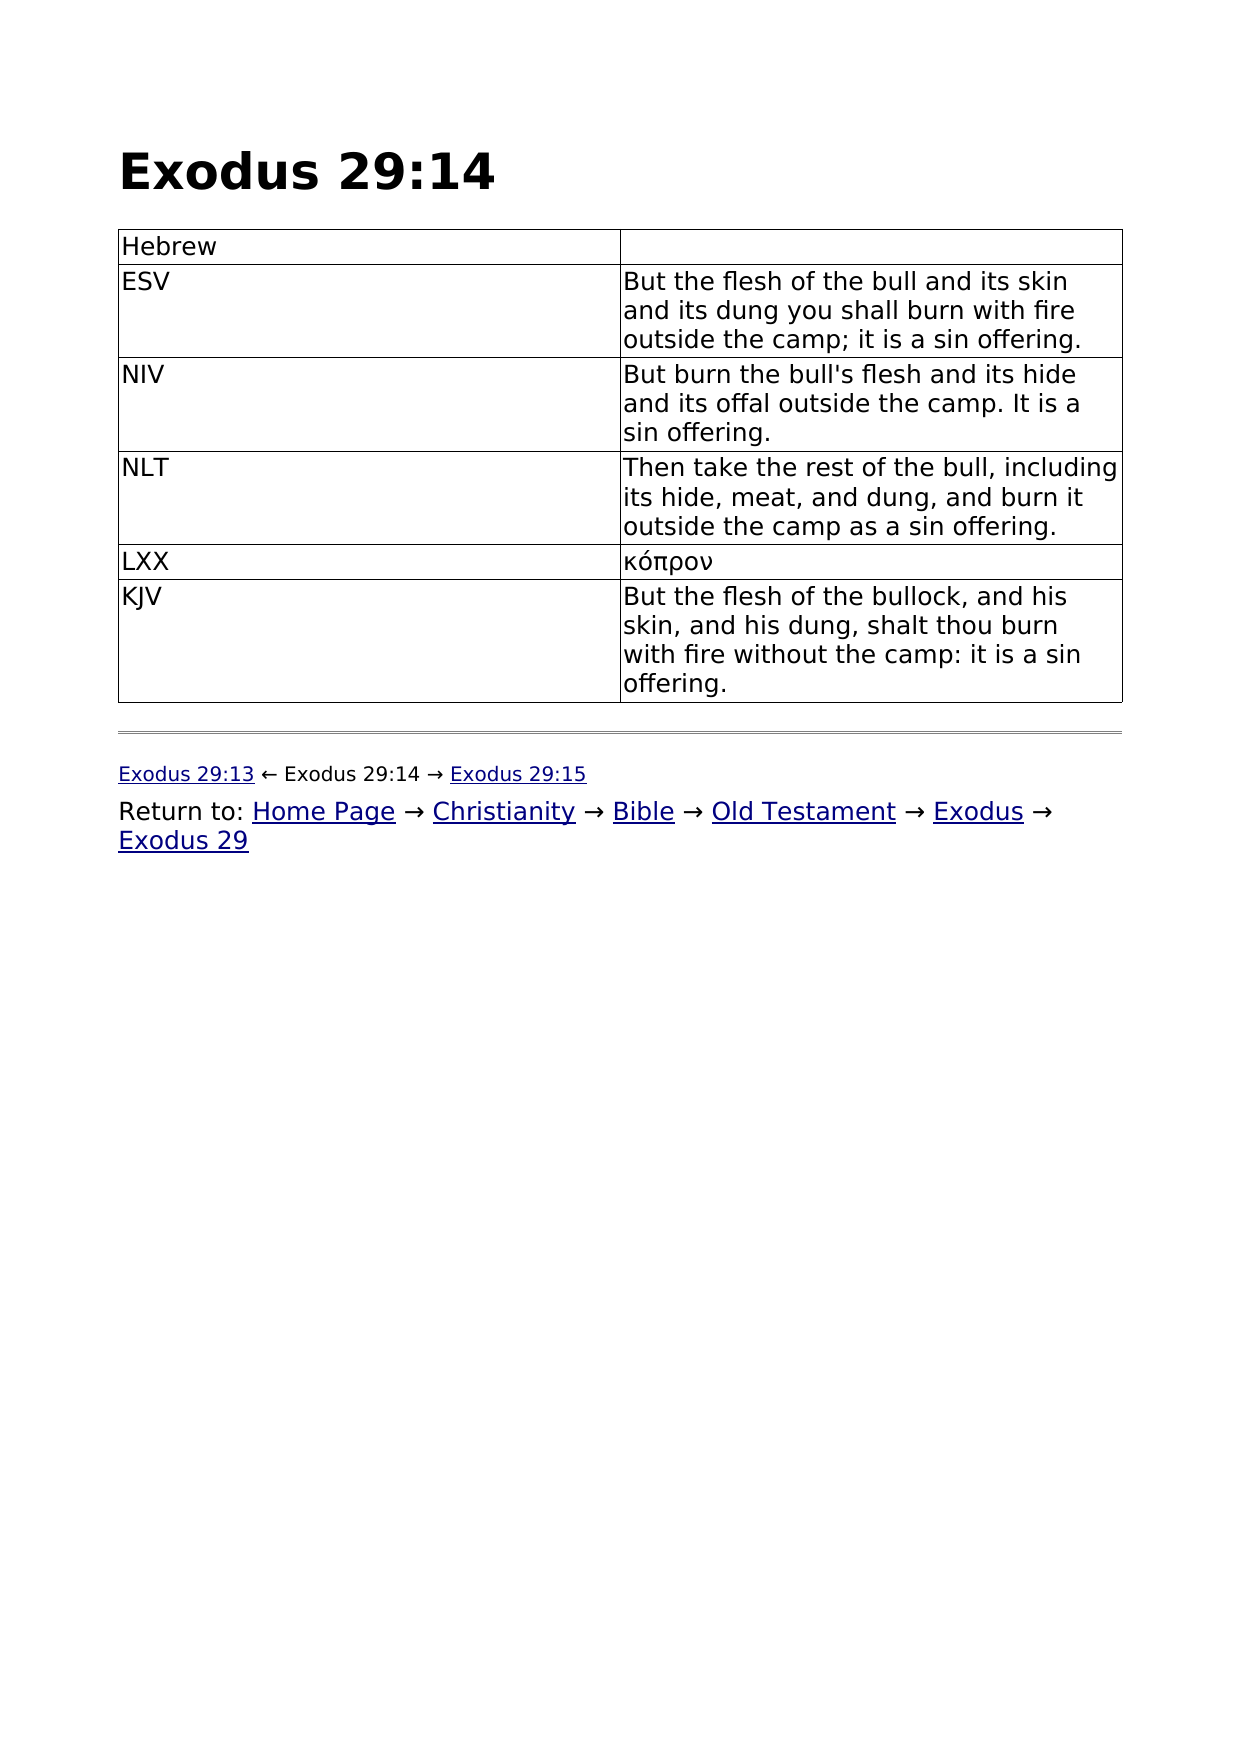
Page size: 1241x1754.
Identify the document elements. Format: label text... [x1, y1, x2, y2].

table_cell KJV [119, 580, 620, 702]
table_cell But burn the bull's flesh and its hide and its offal outside the camp. It is a sin offering. [621, 358, 1122, 451]
table_cell NIV [119, 358, 620, 451]
table_header Hebrew [119, 230, 620, 264]
table_cell But the flesh of the bull and its skin and its dung you shall burn with fire outside the camp; it is a sin offering. [621, 265, 1122, 357]
table_cell LXX [119, 545, 620, 579]
table_cell But the flesh of the bullock, and his skin, and his dung, shalt thou burn with fire without the camp: it is a sin offering. [621, 580, 1122, 702]
text Return to: Home Page → Christianity → Bible → Old Testament → Exodus → Exodus 29 [118, 797, 1122, 855]
subtitle Exodus 29:14 [118, 143, 1122, 201]
table_header [621, 230, 1122, 264]
text Exodus 29:13 ← Exodus 29:14 → Exodus 29:15 [118, 763, 1122, 797]
table_cell NLT [119, 452, 620, 544]
table_cell Then take the rest of the bull, including its hide, meat, and dung, and burn it outside the camp as a sin offering. [621, 452, 1122, 544]
table_cell ESV [119, 265, 620, 357]
table_cell κόπρον [621, 545, 1122, 579]
